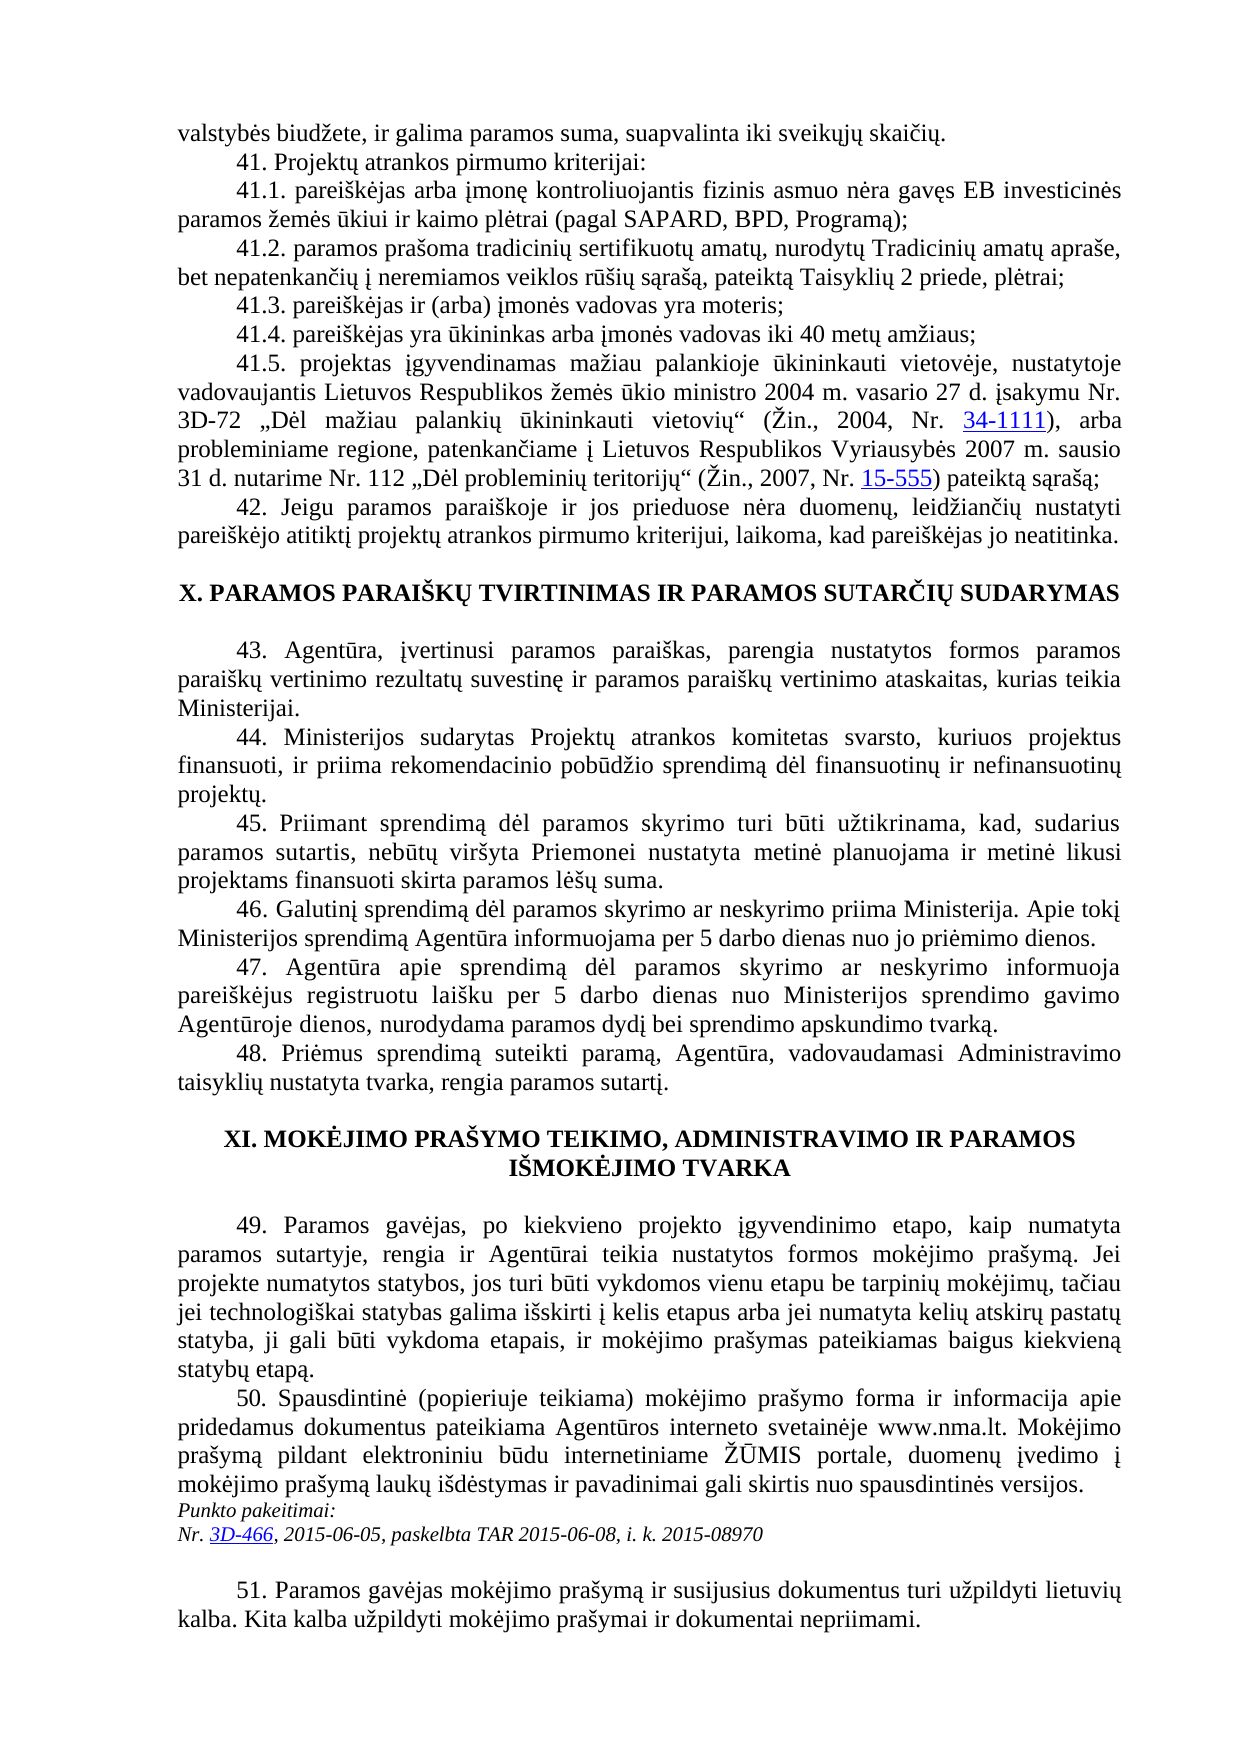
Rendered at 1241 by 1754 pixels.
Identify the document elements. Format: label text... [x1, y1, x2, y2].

text 42. Jeigu paramos paraiškoje ir jos prieduose nėra duomenų, leidžiančių nustatyti pareiškėjo atitiktį projektų atrankos pirmumo kriterijui, laikoma, kad pareiškėjas jo neatitinka. [177, 492, 1122, 549]
text 50. Spausdintinė (popieriuje teikiama) mokėjimo prašymo forma ir informacija apie pridedamus dokumentus pateikiama Agentūros interneto svetainėje www.nma.lt. Mokėjimo prašymą pildant elektroniniu būdu internetiniame ŽŪMIS portale, duomenų įvedimo į mokėjimo prašymą laukų išdėstymas ir pavadinimai gali skirtis nuo spausdintinės versijos. [177, 1383, 1122, 1498]
text 41.1. pareiškėjas arba įmonę kontroliuojantis fizinis asmuo nėra gavęs EB investicinės paramos žemės ūkiui ir kaimo plėtrai (pagal SAPARD, BPD, Programą); [177, 176, 1122, 233]
text 44. Ministerijos sudarytas Projektų atrankos komitetas svarsto, kuriuos projektus finansuoti, ir priima rekomendacinio pobūdžio sprendimą dėl finansuotinų ir nefinansuotinų projektų. [177, 722, 1122, 808]
text 45. Priimant sprendimą dėl paramos skyrimo turi būti užtikrinama, kad, sudarius paramos sutartis, nebūtų viršyta Priemonei nustatyta metinė planuojama ir metinė likusi projektams finansuoti skirta paramos lėšų suma. [177, 808, 1122, 894]
text XI. MOKĖJIMO PRAŠYMO TEIKIMO, ADMINISTRAVIMO IR PARAMOS IŠMOKĖJIMO TVARKA [177, 1124, 1122, 1182]
text 41.3. pareiškėjas ir (arba) įmonės vadovas yra moteris; [177, 291, 1122, 319]
text Nr. 3D-466, 2015-06-05, paskelbta TAR 2015-06-08, i. k. 2015-08970 [177, 1522, 1122, 1546]
text 43. Agentūra, įvertinusi paramos paraiškas, parengia nustatytos formos paramos paraiškų vertinimo rezultatų suvestinę ir paramos paraiškų vertinimo ataskaitas, kurias teikia Ministerijai. [177, 636, 1122, 722]
text X. PARAMOS PARAIŠKŲ TVIRTINIMAS IR PARAMOS SUTARČIŲ SUDARYMAS [177, 578, 1122, 607]
text valstybės biudžete, ir galima paramos suma, suapvalinta iki sveikųjų skaičių. [177, 118, 1122, 147]
text Punkto pakeitimai: [177, 1498, 1122, 1522]
text 49. Paramos gavėjas, po kiekvieno projekto įgyvendinimo etapo, kaip numatyta paramos sutartyje, rengia ir Agentūrai teikia nustatytos formos mokėjimo prašymą. Jei projekte numatytos statybos, jos turi būti vykdomos vienu etapu be tarpinių mokėjimų, tačiau jei technologiškai statybas galima išskirti į kelis etapus arba jei numatyta kelių atskirų pastatų statyba, ji gali būti vykdoma etapais, ir mokėjimo prašymas pateikiamas baigus kiekvieną statybų etapą. [177, 1211, 1122, 1383]
text 41.2. paramos prašoma tradicinių sertifikuotų amatų, nurodytų Tradicinių amatų apraše, bet nepatenkančių į neremiamos veiklos rūšių sąrašą, pateiktą Taisyklių 2 priede, plėtrai; [177, 233, 1122, 291]
text 46. Galutinį sprendimą dėl paramos skyrimo ar neskyrimo priima Ministerija. Apie tokį Ministerijos sprendimą Agentūra informuojama per 5 darbo dienas nuo jo priėmimo dienos. [177, 894, 1122, 952]
text 41.5. projektas įgyvendinamas mažiau palankioje ūkininkauti vietovėje, nustatytoje vadovaujantis Lietuvos Respublikos žemės ūkio ministro 2004 m. vasario 27 d. įsakymu Nr. 3D-72 „Dėl mažiau palankių ūkininkauti vietovių“ (Žin., 2004, Nr. 34-1111), arba probleminiame regione, patenkančiame į Lietuvos Respublikos Vyriausybės 2007 m. sausio 31 d. nutarime Nr. 112 „Dėl probleminių teritorijų“ (Žin., 2007, Nr. 15-555) pateiktą sąrašą; [177, 348, 1122, 492]
text 47. Agentūra apie sprendimą dėl paramos skyrimo ar neskyrimo informuoja pareiškėjus registruotu laišku per 5 darbo dienas nuo Ministerijos sprendimo gavimo Agentūroje dienos, nurodydama paramos dydį bei sprendimo apskundimo tvarką. [177, 952, 1122, 1038]
text 41.4. pareiškėjas yra ūkininkas arba įmonės vadovas iki 40 metų amžiaus; [177, 319, 1122, 348]
text 41. Projektų atrankos pirmumo kriterijai: [177, 147, 1122, 176]
text 51. Paramos gavėjas mokėjimo prašymą ir susijusius dokumentus turi užpildyti lietuvių kalba. Kita kalba užpildyti mokėjimo prašymai ir dokumentai nepriimami. [177, 1575, 1122, 1632]
text 48. Priėmus sprendimą suteikti paramą, Agentūra, vadovaudamasi Administravimo taisyklių nustatyta tvarka, rengia paramos sutartį. [177, 1038, 1122, 1096]
